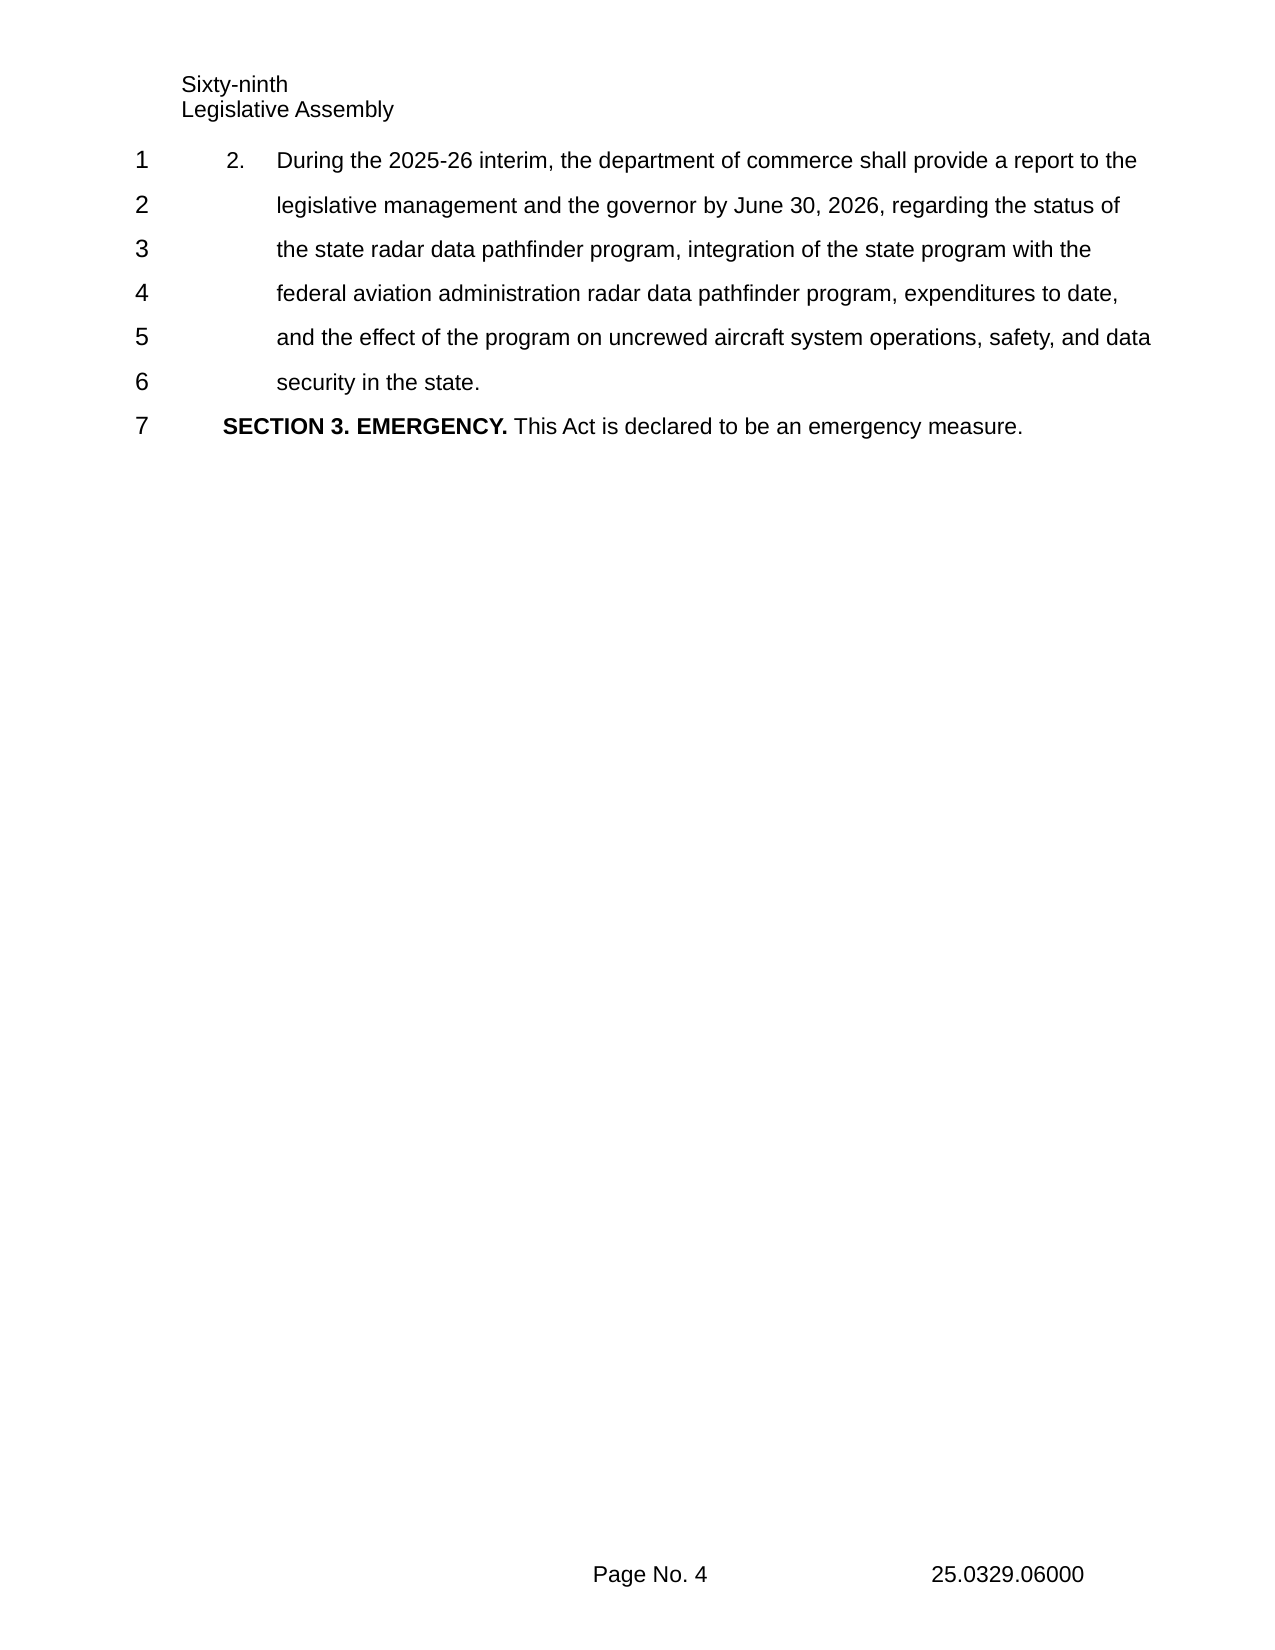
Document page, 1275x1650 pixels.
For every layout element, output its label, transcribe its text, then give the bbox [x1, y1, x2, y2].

text SECTION 3. EMERGENCY. This Act is declared to be an emergency measure. [181, 399, 1154, 443]
text 2. During the 2025‑26 interim, the department of commerce shall provide a report to the legislative management and the governor by June 30, 2026, regarding the status of the state radar data pathfinder program, integration of the state program with the federal aviation administration radar data pathfinder program, expenditures to date, and the effect of the program on uncrewed aircraft system operations, safety, and data security in the state. [181, 133, 1154, 399]
